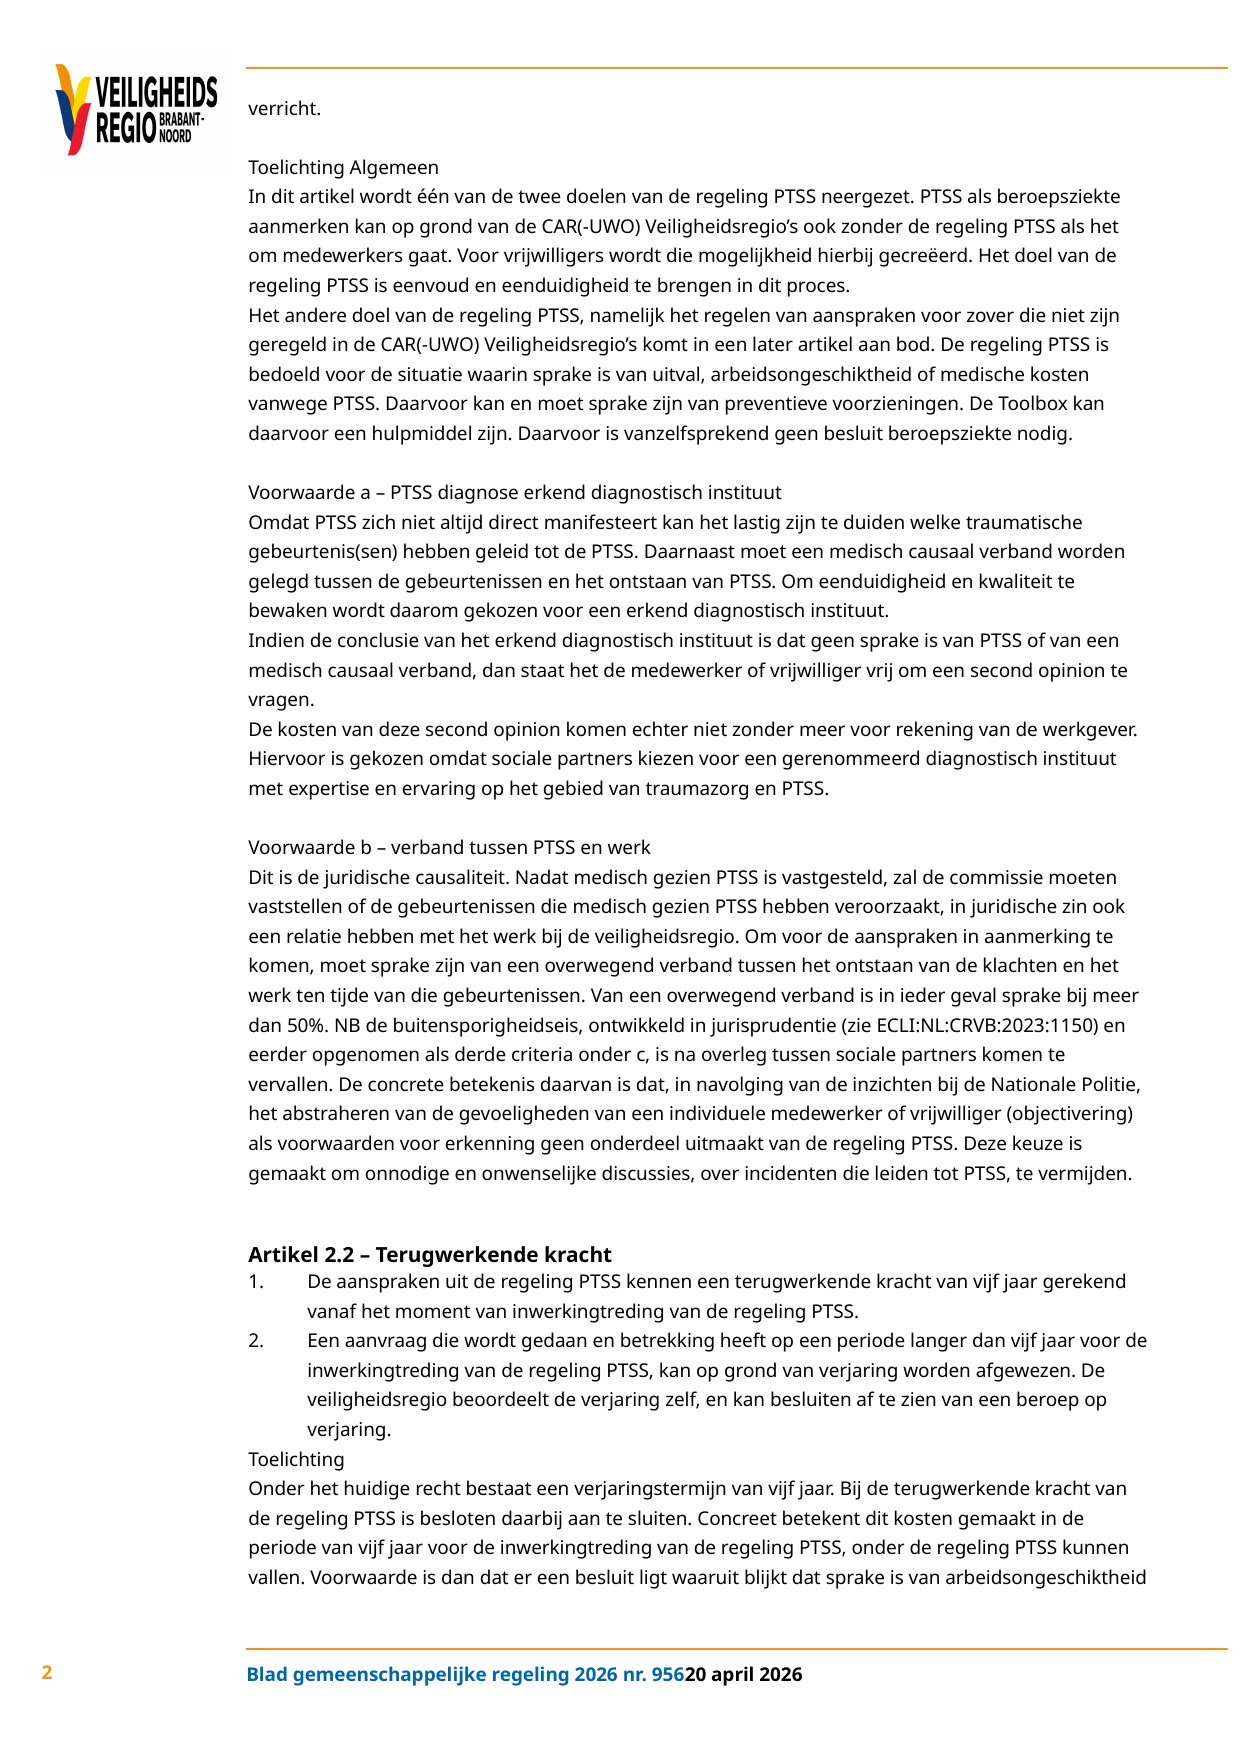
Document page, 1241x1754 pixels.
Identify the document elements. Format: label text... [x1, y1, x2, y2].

text Het andere doel van de regeling PTSS, namelijk het regelen van aanspraken voor zover die niet zijn geregeld in de CAR(-UWO) Veiligheidsregio’s komt in een later artikel aan bod. De regeling PTSS is bedoeld voor de situatie waarin sprake is van uitval, arbeidsongeschiktheid of medische kosten vanwege PTSS. Daarvoor kan en moet sprake zijn van preventieve voorzieningen. De Toolbox kan daarvoor een hulpmiddel zijn. Daarvoor is vanzelfsprekend geen besluit beroepsziekte nodig. [248, 302, 1152, 446]
picture [41, 47, 231, 172]
text Voorwaarde a – PTSS diagnose erkend diagnostisch instituut [248, 479, 1152, 505]
text Voorwaarde b – verband tussen PTSS en werk [248, 834, 1152, 860]
text Artikel 2.2 – Terugwerkende kracht [248, 1240, 1152, 1268]
text Indien de conclusie van het erkend diagnostisch instituut is dat geen sprake is van PTSS of van een medisch causaal verband, dan staat het de medewerker of vrijwilliger vrij om een second opinion te vragen. [248, 627, 1152, 712]
text Onder het huidige recht bestaat een verjaringstermijn van vijf jaar. Bij de terugwerkende kracht van de regeling PTSS is besloten daarbij aan te sluiten. Concreet betekent dit kosten gemaakt in de periode van vijf jaar voor de inwerkingtreding van de regeling PTSS, onder de regeling PTSS kunnen vallen. Voorwaarde is dan dat er een besluit ligt waaruit blijkt dat sprake is van arbeidsongeschiktheid [248, 1475, 1152, 1590]
text Toelichting Algemeen [248, 154, 1152, 180]
list De aanspraken uit de regeling PTSS kennen een terugwerkende kracht van vijf jaar gerekend vanaf het moment van inwerkingtreding van de regeling PTSS. [248, 1268, 1152, 1323]
text Toelichting [248, 1446, 1152, 1471]
list Een aanvraag die wordt gedaan en betrekking heeft op een periode langer dan vijf jaar voor de inwerkingtreding van de regeling PTSS, kan op grond van verjaring worden afgewezen. De veiligheidsregio beoordeelt de verjaring zelf, en kan besluiten af te zien van een beroep op verjaring. [248, 1327, 1152, 1442]
text Dit is de juridische causaliteit. Nadat medisch gezien PTSS is vastgesteld, zal de commissie moeten vaststellen of de gebeurtenissen die medisch gezien PTSS hebben veroorzaakt, in juridische zin ook een relatie hebben met het werk bij de veiligheidsregio. Om voor de aanspraken in aanmerking te komen, moet sprake zijn van een overwegend verband tussen het ontstaan van de klachten en het werk ten tijde van die gebeurtenissen. Van een overwegend verband is in ieder geval sprake bij meer dan 50%. NB de buitensporigheidseis, ontwikkeld in jurisprudentie (zie ECLI:NL:CRVB:2023:1150) en eerder opgenomen als derde criteria onder c, is na overleg tussen sociale partners komen te vervallen. De concrete betekenis daarvan is dat, in navolging van de inzichten bij de Nationale Politie, het abstraheren van de gevoeligheden van een individuele medewerker of vrijwilliger (objectivering) als voorwaarden voor erkenning geen onderdeel uitmaakt van de regeling PTSS. Deze keuze is gemaakt om onnodige en onwenselijke discussies, over incidenten die leiden tot PTSS, te vermijden. [248, 864, 1152, 1186]
text verricht. [248, 95, 1152, 121]
text Omdat PTSS zich niet altijd direct manifesteert kan het lastig zijn te duiden welke traumatische gebeurtenis(sen) hebben geleid tot de PTSS. Daarnaast moet een medisch causaal verband worden gelegd tussen de gebeurtenissen en het ontstaan van PTSS. Om eenduidigheid en kwaliteit te bewaken wordt daarom gekozen voor een erkend diagnostisch instituut. [248, 509, 1152, 623]
text In dit artikel wordt één van de twee doelen van de regeling PTSS neergezet. PTSS als beroepsziekte aanmerken kan op grond van de CAR(-UWO) Veiligheidsregio’s ook zonder de regeling PTSS als het om medewerkers gaat. Voor vrijwilligers wordt die mogelijkheid hierbij gecreëerd. Het doel van de regeling PTSS is eenvoud en eenduidigheid te brengen in dit proces. [248, 183, 1152, 298]
text De kosten van deze second opinion komen echter niet zonder meer voor rekening van de werkgever. Hiervoor is gekozen omdat sociale partners kiezen voor een gerenommeerd diagnostisch instituut met expertise en ervaring op het gebied van traumazorg en PTSS. [248, 716, 1152, 801]
